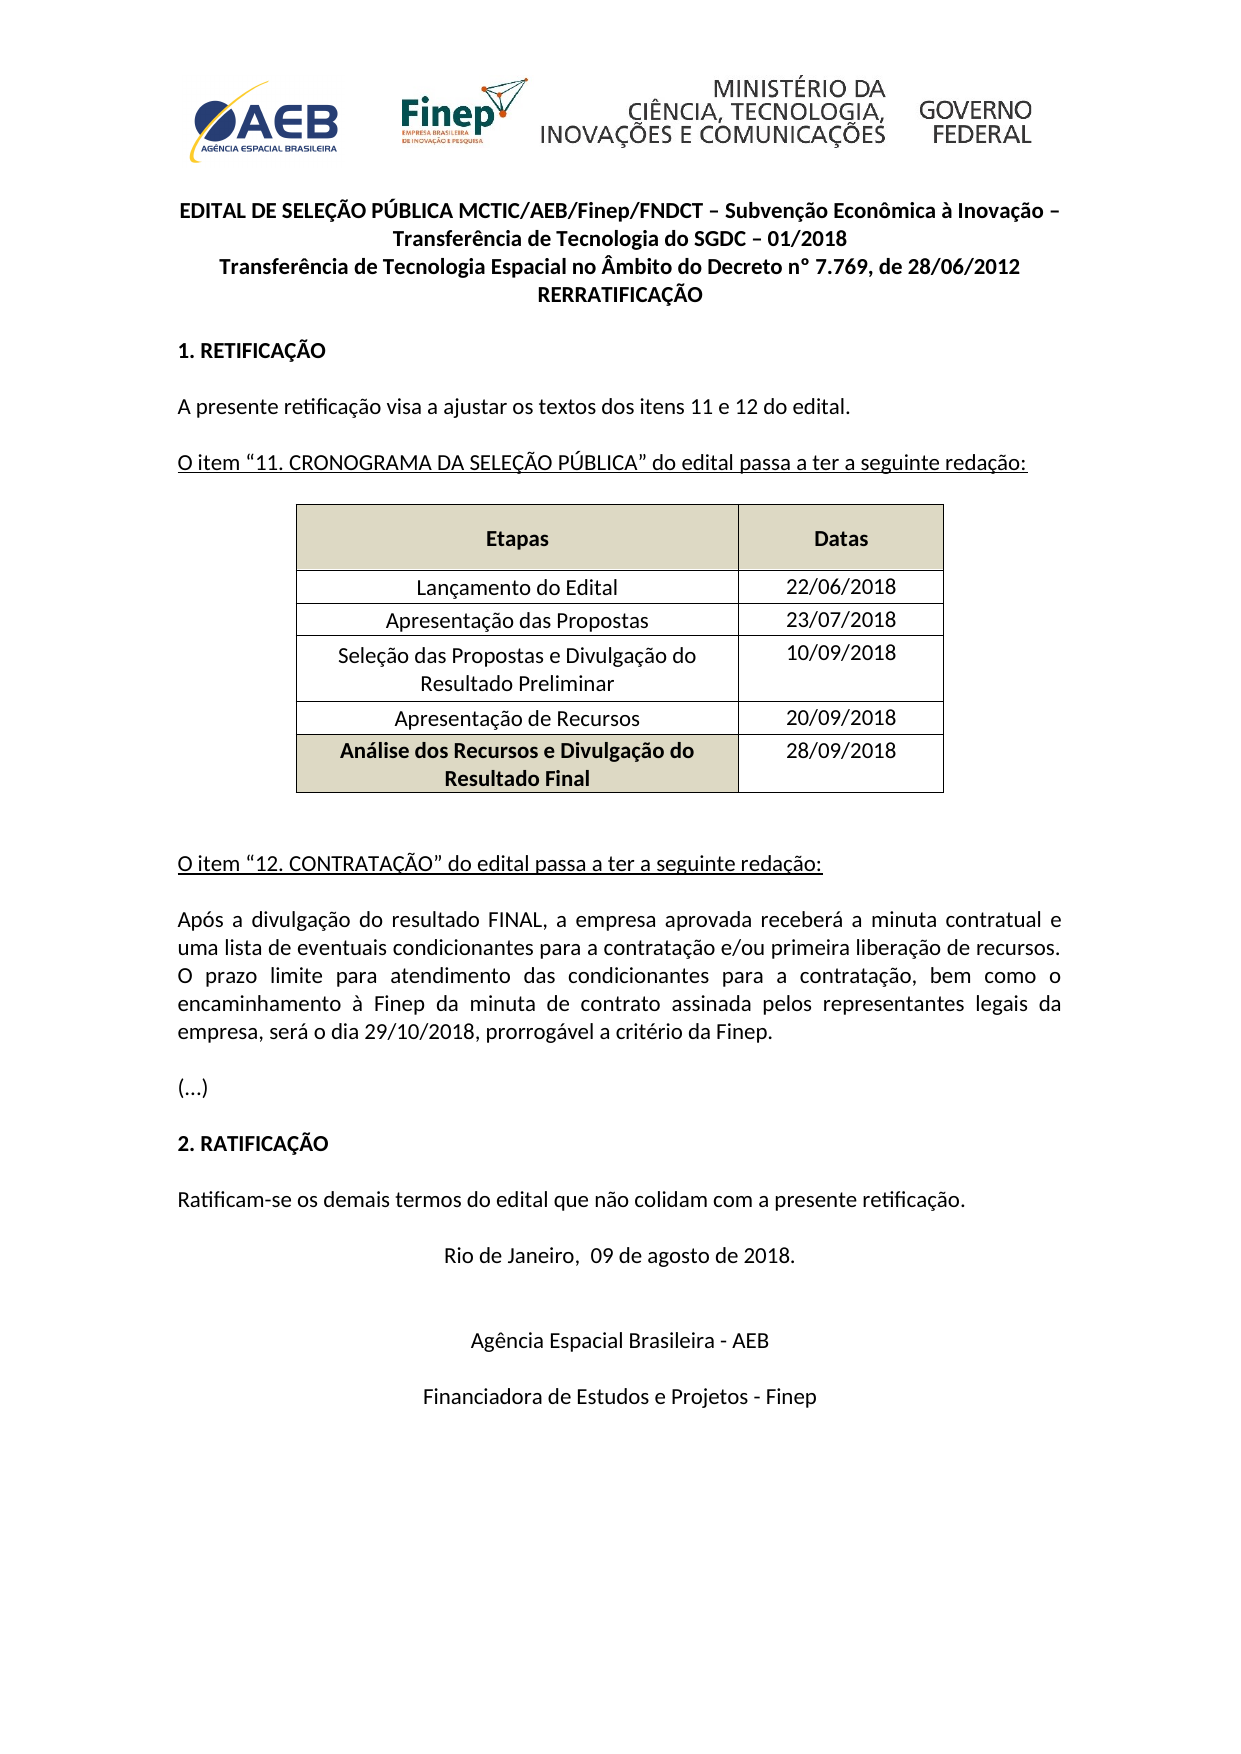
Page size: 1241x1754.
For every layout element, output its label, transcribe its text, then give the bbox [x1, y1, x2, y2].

text 2. RATIFICAÇÃO [177, 1129, 1063, 1158]
table_cell Análise dos Recursos e Divulgação do Resultado Final [297, 735, 738, 792]
text RERRATIFICAÇÃO [177, 280, 1063, 308]
text Financiadora de Estudos e Projetos - Finep [177, 1382, 1063, 1410]
table_cell 28/09/2018 [739, 735, 943, 792]
text Rio de Janeiro, 09 de agosto de 2018. [177, 1242, 1063, 1270]
text A presente retificação visa a ajustar os textos dos itens 11 e 12 do edital. [177, 392, 1063, 420]
text Após a divulgação do resultado FINAL, a empresa aprovada receberá a minuta contratual e uma lista de eventuais condicionantes para a contratação e/ou primeira liberação de recursos. O prazo limite para atendimento das condicionantes para a contratação, bem como o encaminhamento à Finep da minuta de contrato assinada pelos representantes legais da empresa, será o dia 29/10/2018, prorrogável a critério da Finep. [177, 905, 1063, 1046]
text Transferência de Tecnologia Espacial no Âmbito do Decreto nº 7.769, de 28/06/2012 [177, 252, 1063, 280]
text O item “11. CRONOGRAMA DA SELEÇÃO PÚBLICA” do edital passa a ter a seguinte redação: [177, 448, 1063, 476]
table_cell Lançamento do Edital [297, 571, 738, 602]
text (...) [177, 1073, 1063, 1102]
table_cell Apresentação de Recursos [297, 702, 738, 734]
text O item “12. CONTRATAÇÃO” do edital passa a ter a seguinte redação: [177, 849, 1063, 877]
table_cell 23/07/2018 [739, 604, 943, 635]
table_cell Seleção das Propostas e Divulgação do Resultado Preliminar [297, 636, 738, 701]
table_cell 22/06/2018 [739, 571, 943, 602]
text Ratificam-se os demais termos do edital que não colidam com a presente retificação. [177, 1186, 1063, 1214]
table_header Etapas [297, 505, 738, 569]
table_header Datas [739, 505, 943, 569]
table_cell 20/09/2018 [739, 702, 943, 734]
table_cell 10/09/2018 [739, 636, 943, 701]
text 1. RETIFICAÇÃO [177, 336, 1063, 364]
text Agência Espacial Brasileira - AEB [177, 1326, 1063, 1354]
text EDITAL DE SELEÇÃO PÚBLICA MCTIC/AEB/Finep/FNDCT – Subvenção Econômica à Inovação –Transferência de Tecnologia do SGDC – 01/2018 [177, 196, 1063, 252]
table_cell Apresentação das Propostas [297, 604, 738, 635]
